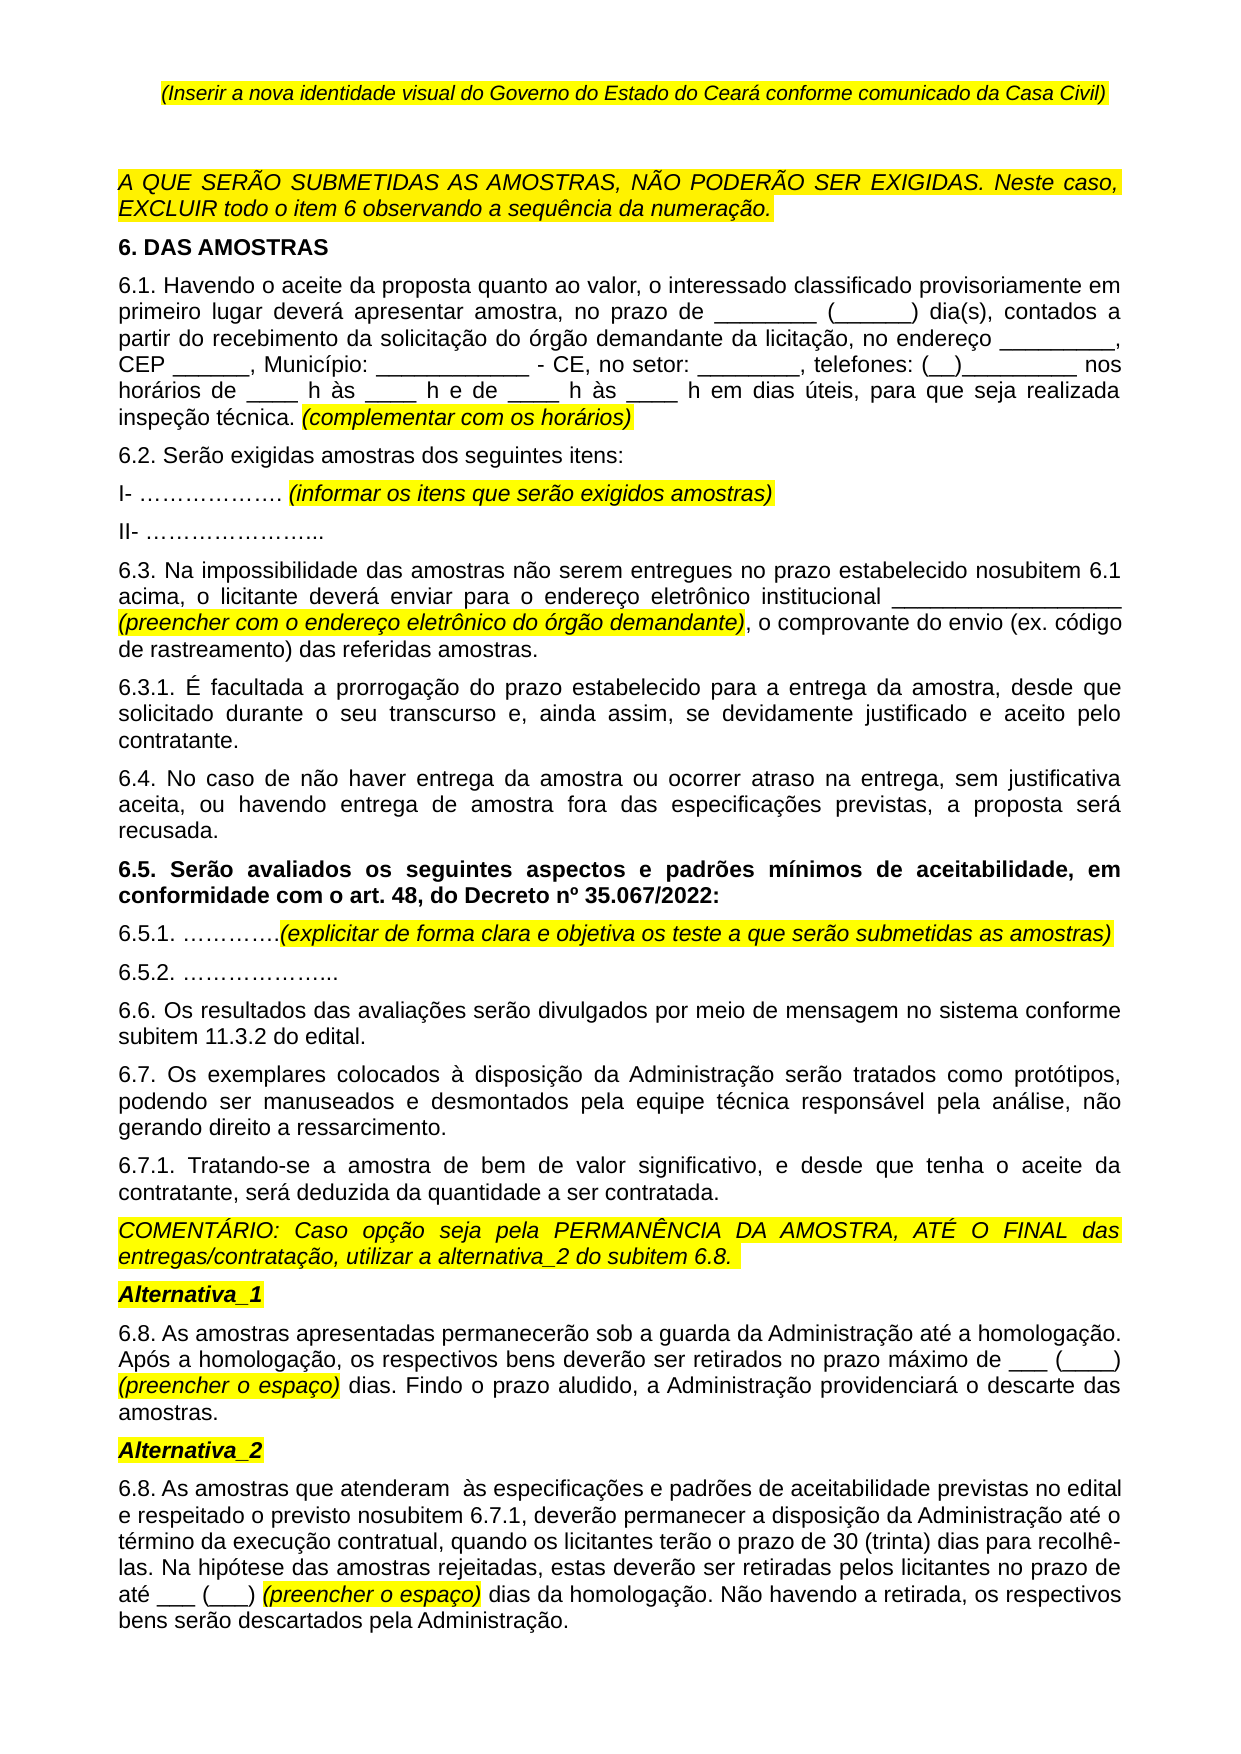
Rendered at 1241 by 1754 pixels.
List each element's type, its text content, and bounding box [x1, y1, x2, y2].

text 6.8. As amostras que atenderam às especificações e padrões de aceitabilidade previstas no edital e respeitado o previsto nosubitem 6.7.1, deverão permanecer a disposição da Administração até o término da execução contratual, quando os licitantes terão o prazo de 30 (trinta) dias para recolhê-las. Na hipótese das amostras rejeitadas, estas deverão ser retiradas pelos licitantes no prazo de até ___ (___) (preencher o espaço) dias da homologação. Não havendo a retirada, os respectivos bens serão descartados pela Administração. [118, 1475, 1122, 1633]
text 6.4. No caso de não haver entrega da amostra ou ocorrer atraso na entrega, sem justificativa aceita, ou havendo entrega de amostra fora das especificações previstas, a proposta será recusada. [118, 765, 1122, 844]
text 6.5.2. ………………... [118, 958, 1122, 985]
text Alternativa_2 [118, 1437, 1122, 1463]
text 6. DAS AMOSTRAS [118, 234, 1122, 260]
text 6.3. Na impossibilidade das amostras não serem entregues no prazo estabelecido nosubitem 6.1 acima, o licitante deverá enviar para o endereço eletrônico institucional __________________ (preencher com o endereço eletrônico do órgão demandante), o comprovante do envio (ex. código de rastreamento) das referidas amostras. [118, 557, 1122, 662]
text II- …………………... [118, 518, 1122, 545]
text 6.2. Serão exigidas amostras dos seguintes itens: [118, 442, 1122, 468]
text 6.6. Os resultados das avaliações serão divulgados por meio de mensagem no sistema conforme subitem 11.3.2 do edital. [118, 997, 1122, 1049]
text 6.5. Serão avaliados os seguintes aspectos e padrões mínimos de aceitabilidade, em conformidade com o art. 48, do Decreto nº 35.067/2022: [118, 856, 1122, 908]
text COMENTÁRIO: Caso opção seja pela PERMANÊNCIA DA AMOSTRA, ATÉ O FINAL das entregas/contratação, utilizar a alternativa_2 do subitem 6.8. [118, 1217, 1122, 1269]
text 6.1. Havendo o aceite da proposta quanto ao valor, o interessado classificado provisoriamente em primeiro lugar deverá apresentar amostra, no prazo de ________ (______) dia(s), contados a partir do recebimento da solicitação do órgão demandante da licitação, no endereço _________, CEP ______, Município: ____________ - CE, no setor: ________, telefones: (__)_________ nos horários de ____ h às ____ h e de ____ h às ____ h em dias úteis, para que seja realizada inspeção técnica. (complementar com os horários) [118, 272, 1122, 430]
text 6.7. Os exemplares colocados à disposição da Administração serão tratados como protótipos, podendo ser manuseados e desmontados pela equipe técnica responsável pela análise, não gerando direito a ressarcimento. [118, 1061, 1122, 1140]
text A QUE SERÃO SUBMETIDAS AS AMOSTRAS, NÃO PODERÃO SER EXIGIDAS. Neste caso, EXCLUIR todo o item 6 observando a sequência da numeração. [118, 169, 1122, 222]
text I- ………………. (informar os itens que serão exigidos amostras) [118, 480, 1122, 506]
text 6.5.1. ………….(explicitar de forma clara e objetiva os teste a que serão submetidas as amostras) [118, 920, 1122, 947]
text Alternativa_1 [118, 1281, 1122, 1308]
text 6.7.1. Tratando-se a amostra de bem de valor significativo, e desde que tenha o aceite da contratante, será deduzida da quantidade a ser contratada. [118, 1152, 1122, 1205]
text 6.8. As amostras apresentadas permanecerão sob a guarda da Administração até a homologação. Após a homologação, os respectivos bens deverão ser retirados no prazo máximo de ___ (____) (preencher o espaço) dias. Findo o prazo aludido, a Administração providenciará o descarte das amostras. [118, 1320, 1122, 1425]
text 6.3.1. É facultada a prorrogação do prazo estabelecido para a entrega da amostra, desde que solicitado durante o seu transcurso e, ainda assim, se devidamente justificado e aceito pelo contratante. [118, 674, 1122, 753]
